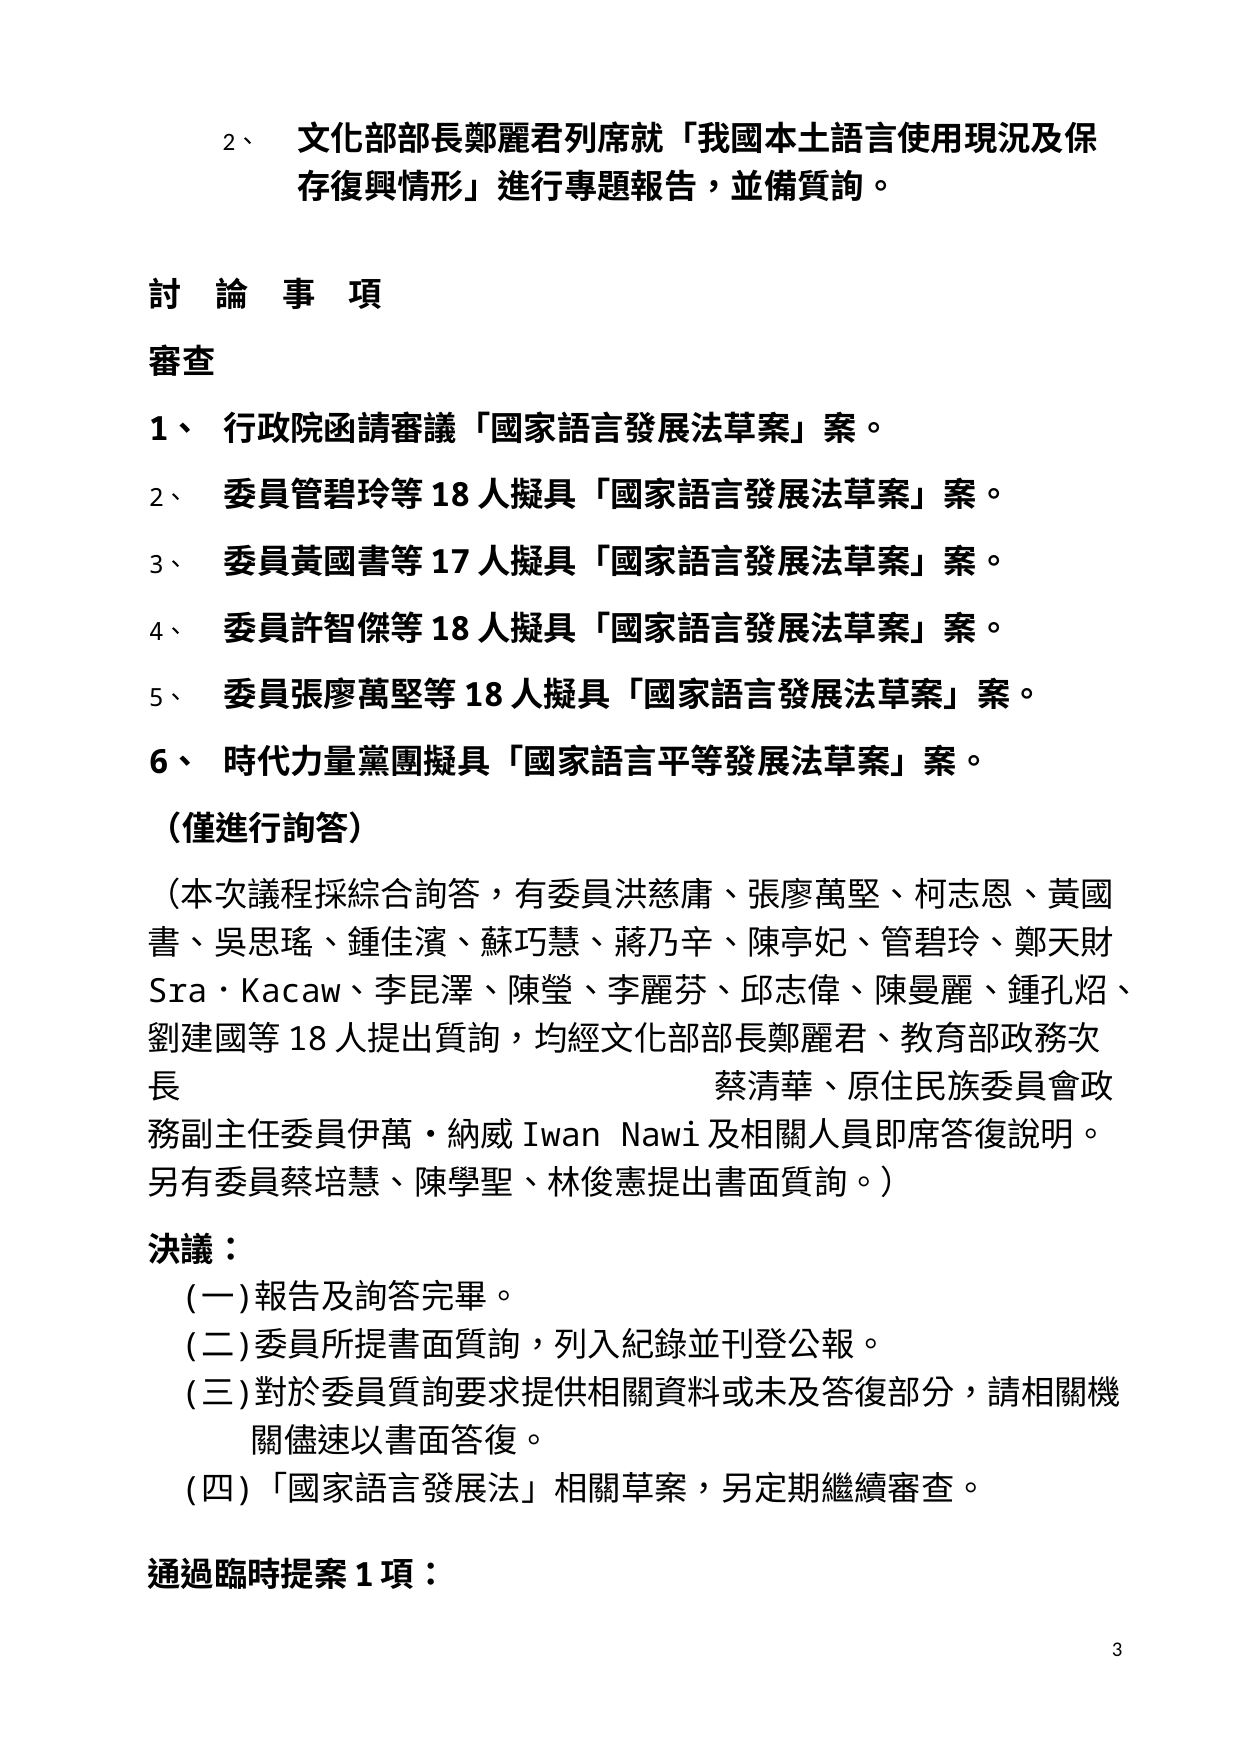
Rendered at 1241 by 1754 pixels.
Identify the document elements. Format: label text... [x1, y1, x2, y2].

list 行政院函請審議「國家語言發展法草案」案。 [148, 402, 1122, 450]
text 討 論 事 項 [149, 268, 1122, 316]
text （本次議程採綜合詢答，有委員洪慈庸、張廖萬堅、柯志恩、黃國書、吳思瑤、鍾佳濱、蘇巧慧、蔣乃辛、陳亭妃、管碧玲、鄭天財Sra．Kacaw、李昆澤、陳瑩、李麗芬、邱志偉、陳曼麗、鍾孔炤、劉建國等18人提出質詢，均經文化部部長鄭麗君、教育部政務次長 蔡清華、原住民族委員會政務副主任委員伊萬‧納威Iwan Nawi及相關人員即席答復說明。另有委員蔡培慧、陳學聖、林俊憲提出書面質詢。） [147, 868, 1122, 1204]
list 時代力量黨團擬具「國家語言平等發展法草案」案。 [148, 735, 1122, 783]
text 決議： [147, 1223, 1122, 1271]
text (三)對於委員質詢要求提供相關資料或未及答復部分，請相關機關儘速以書面答復。 [181, 1366, 1122, 1462]
list 委員黃國書等17人擬具「國家語言發展法草案」案。 [148, 535, 1122, 583]
text （僅進行詢答） [148, 802, 1122, 850]
text (一)報告及詢答完畢。 [181, 1271, 1122, 1318]
list 文化部部長鄭麗君列席就「我國本土語言使用現況及保存復興情形」進行專題報告，並備質詢。 [222, 112, 1122, 208]
list 委員許智傑等18人擬具「國家語言發展法草案」案。 [148, 602, 1122, 650]
list 委員管碧玲等18人擬具「國家語言發展法草案」案。 [148, 468, 1122, 516]
text (二)委員所提書面質詢，列入紀錄並刊登公報。 [181, 1318, 1122, 1366]
text (四)「國家語言發展法」相關草案，另定期繼續審查。 [181, 1462, 1122, 1510]
list 委員張廖萬堅等18人擬具「國家語言發展法草案」案。 [148, 668, 1122, 716]
text 審查 [148, 335, 1122, 383]
text 通過臨時提案1項： [147, 1548, 1122, 1596]
